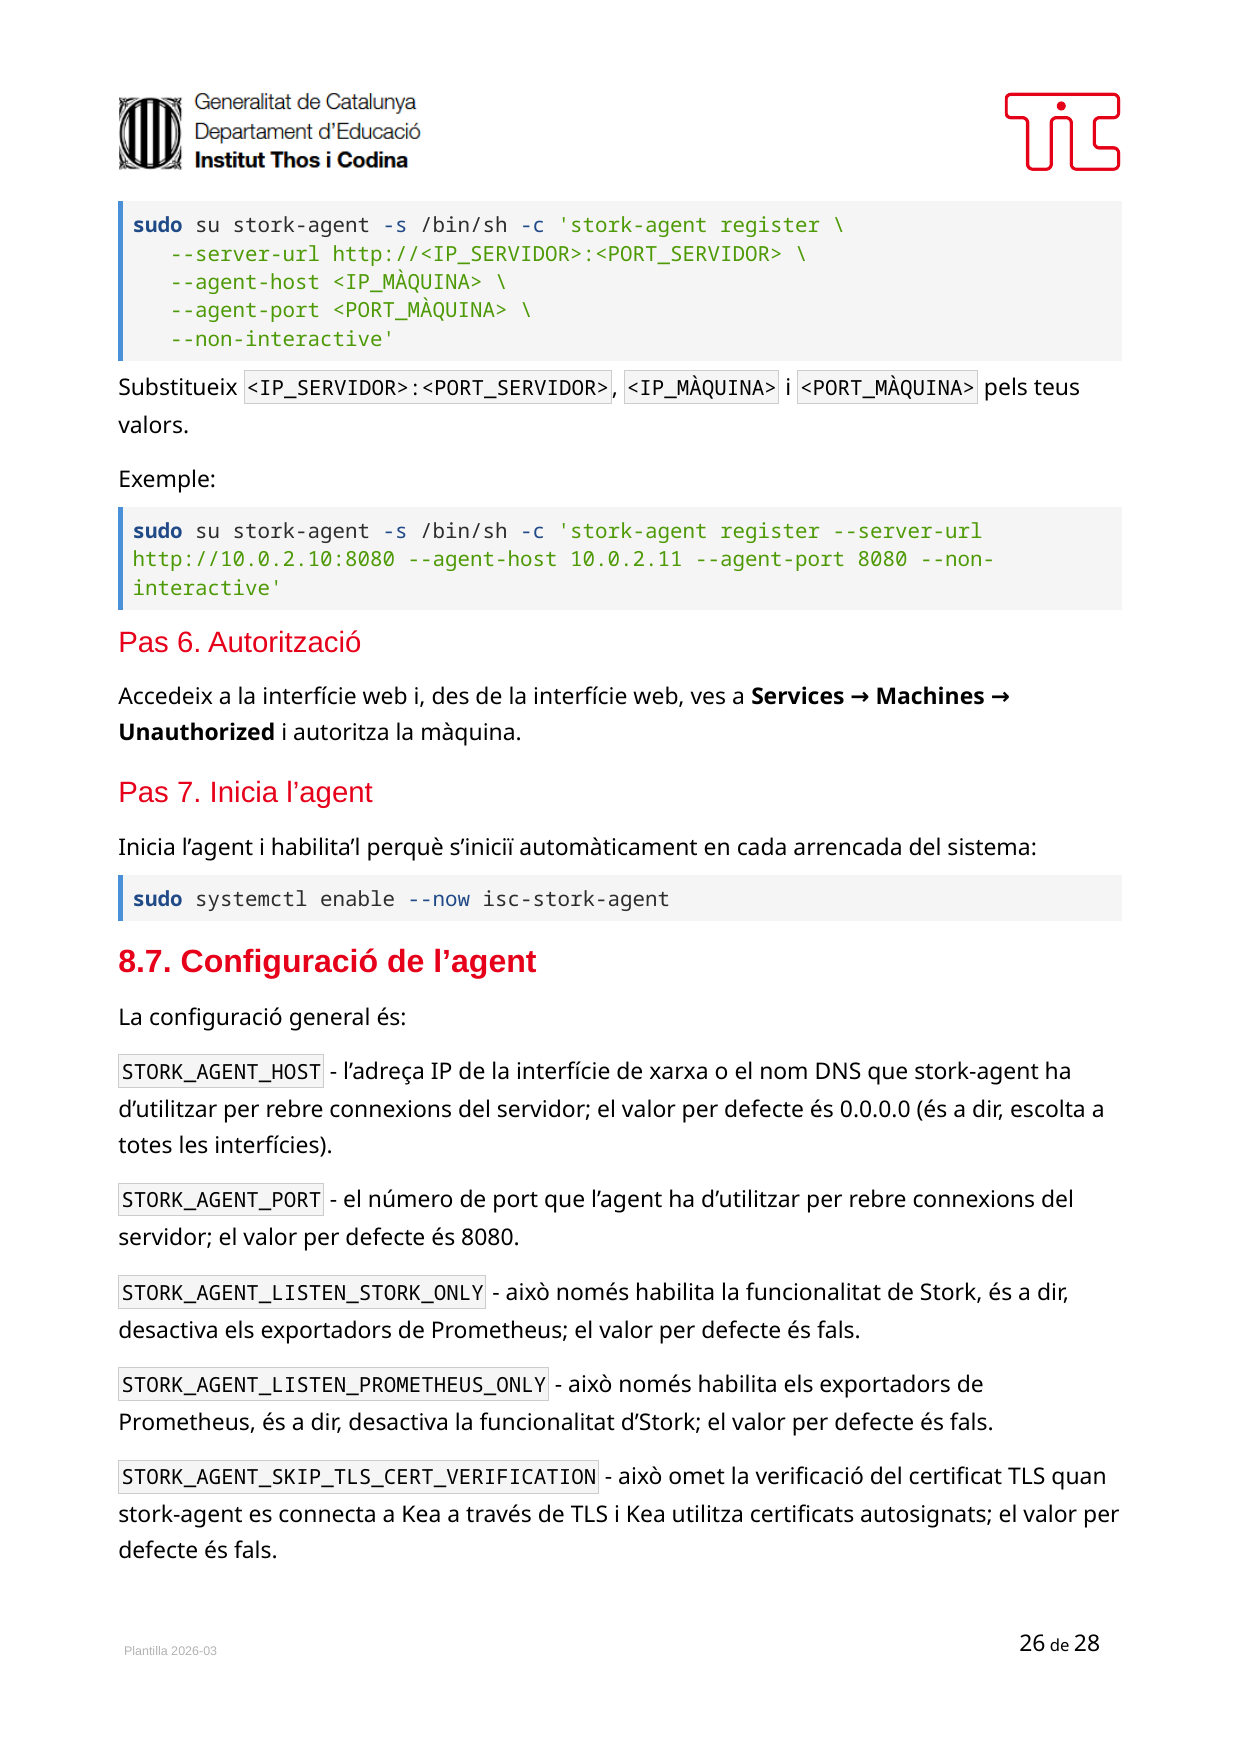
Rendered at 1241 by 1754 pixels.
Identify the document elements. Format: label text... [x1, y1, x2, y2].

text Accedeix a la interfície web i, des de la interfície web, ves a Services → Machines → Unauthorized i autoritza la màquina. [118, 680, 1122, 747]
text La configuració general és: [118, 1000, 1122, 1032]
subtitle Pas 6. Autorització [118, 625, 1122, 659]
text --server-url http://<IP_SERVIDOR>:<PORT_SERVIDOR> \ [123, 239, 1122, 267]
text sudo su stork-agent -s /bin/sh -c 'stork-agent register --server-url http://10.0.2.10:8080 --agent-host 10.0.2.11 --agent-port 8080 --non-interactive' [123, 507, 1122, 610]
text STORK_AGENT_LISTEN_STORK_ONLY - això només habilita la funcionalitat de Stork, és a dir, desactiva els exportadors de Prometheus; el valor per defecte és fals. [118, 1275, 1122, 1345]
text STORK_AGENT_PORT - el número de port que l’agent ha d’utilitzar per rebre connexions del servidor; el valor per defecte és 8080. [118, 1182, 1122, 1252]
text Exemple: [118, 462, 1122, 494]
picture [118, 92, 422, 171]
text sudo su stork-agent -s /bin/sh -c 'stork-agent register \ [123, 201, 1122, 239]
text STORK_AGENT_LISTEN_PROMETHEUS_ONLY - això només habilita els exportadors de Prometheus, és a dir, desactiva la funcionalitat d’Stork; el valor per defecte és fals. [118, 1367, 1122, 1437]
text --non-interactive' [123, 324, 1122, 361]
text --agent-port <PORT_MÀQUINA> \ [123, 296, 1122, 324]
text STORK_AGENT_HOST - l’adreça IP de la interfície de xarxa o el nom DNS que stork-agent ha d’utilitzar per rebre connexions del servidor; el valor per defecte és 0.0.0.0 (és a dir, escolta a totes les interfícies). [118, 1054, 1122, 1160]
text STORK_AGENT_SKIP_TLS_CERT_VERIFICATION - això omet la verificació del certificat TLS quan stork-agent es connecta a Kea a través de TLS i Kea utilitza certificats autosignats; el valor per defecte és fals. [118, 1459, 1122, 1566]
subtitle 8.7. Configuració de l’agent [118, 942, 1122, 979]
text Inicia l’agent i habilita’l perquè s’iniciï automàticament en cada arrencada del sistema: [118, 830, 1122, 862]
text sudo systemctl enable --now isc-stork-agent [123, 875, 1122, 921]
text --agent-host <IP_MÀQUINA> \ [123, 267, 1122, 296]
subtitle Pas 7. Inicia l’agent [118, 775, 1122, 809]
picture [1004, 92, 1123, 171]
text Substitueix <IP_SERVIDOR>:<PORT_SERVIDOR>, <IP_MÀQUINA> i <PORT_MÀQUINA> pels teus valors. [118, 370, 1122, 440]
